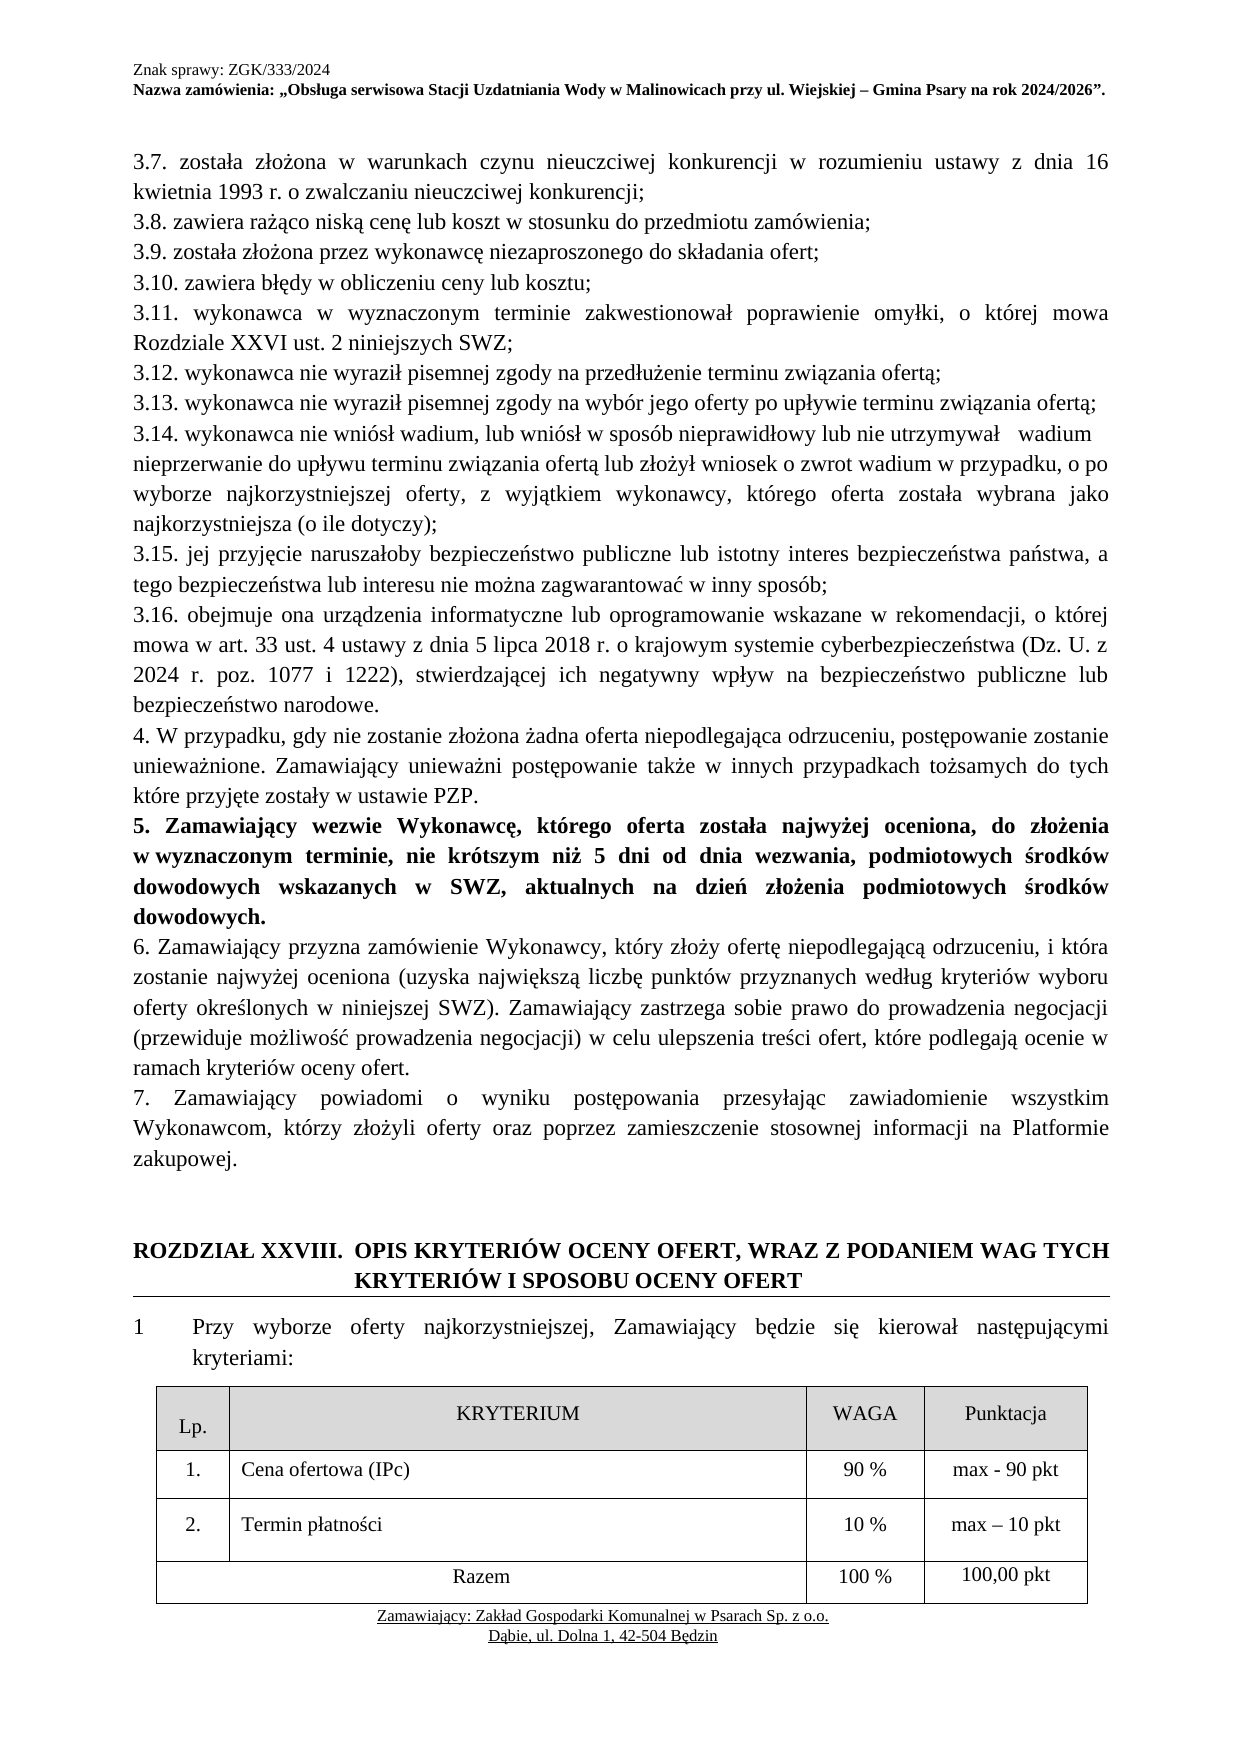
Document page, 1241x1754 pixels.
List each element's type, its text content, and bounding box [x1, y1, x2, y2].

table_cell max – 10 pkt [925, 1499, 1087, 1561]
list 3.13. wykonawca nie wyraził pisemnej zgody na wybór jego oferty po upływie terminu związania ofertą; [133, 389, 1110, 416]
text 3.10. zawiera błędy w obliczeniu ceny lub kosztu; [133, 268, 1110, 295]
table_cell Razem [157, 1562, 806, 1603]
list 4. W przypadku, gdy nie zostanie złożona żadna oferta niepodlegająca odrzuceniu, postępowanie zostanie unieważnione. Zamawiający unieważni postępowanie także w innych przypadkach tożsamych do tych które przyjęte zostały w ustawie PZP. [133, 722, 1110, 808]
table_header KRYTERIUM [230, 1387, 806, 1450]
list 7. Zamawiający powiadomi o wyniku postępowania przesyłając zawiadomienie wszystkim Wykonawcom, którzy złożyli oferty oraz poprzez zamieszczenie stosownej informacji na Platformie zakupowej. [133, 1084, 1110, 1171]
text ROZDZIAŁ XXVIII. OPIS KRYTERIÓW OCENY OFERT, WRAZ Z PODANIEM WAG TYCH KRYTERIÓW I SPOSOBU OCENY OFERT [133, 1237, 1110, 1296]
list 3.11. wykonawca w wyznaczonym terminie zakwestionował poprawienie omyłki, o której mowa Rozdziale XXVI ust. 2 niniejszych SWZ; [133, 299, 1110, 355]
list 3.12. wykonawca nie wyraził pisemnej zgody na przedłużenie terminu związania ofertą; [133, 359, 1110, 386]
list 3.15. jej przyjęcie naruszałoby bezpieczeństwo publiczne lub istotny interes bezpieczeństwa państwa, a tego bezpieczeństwa lub interesu nie można zagwarantować w inny sposób; [133, 540, 1110, 597]
list 3.9. została złożona przez wykonawcę niezaproszonego do składania ofert; [133, 238, 1110, 265]
list 3.8. zawiera rażąco niską cenę lub koszt w stosunku do przedmiotu zamówienia; [133, 208, 1110, 234]
list Przy wyborze oferty najkorzystniejszej, Zamawiający będzie się kierował następującymi kryteriami: [133, 1313, 1110, 1370]
table_cell 10 % [807, 1499, 924, 1561]
list 5. Zamawiający wezwie Wykonawcę, którego oferta została najwyżej oceniona, do złożenia w wyznaczonym terminie, nie krótszym niż 5 dni od dnia wezwania, podmiotowych środków dowodowych wskazanych w SWZ, aktualnych na dzień złożenia podmiotowych środków dowodowych. [133, 812, 1110, 929]
list 3.14. wykonawca nie wniósł wadium, lub wniósł w sposób nieprawidłowy lub nie utrzymywał wadium nieprzerwanie do upływu terminu związania ofertą lub złożył wniosek o zwrot wadium w przypadku, o po wyborze najkorzystniejszej oferty, z wyjątkiem wykonawcy, którego oferta została wybrana jako najkorzystniejsza (o ile dotyczy); [133, 419, 1110, 537]
list 6. Zamawiający przyzna zamówienie Wykonawcy, który złoży ofertę niepodlegającą odrzuceniu, i która zostanie najwyżej oceniona (uzyska największą liczbę punktów przyznanych według kryteriów wyboru oferty określonych w niniejszej SWZ). Zamawiający zastrzega sobie prawo do prowadzenia negocjacji (przewiduje możliwość prowadzenia negocjacji) w celu ulepszenia treści ofert, które podlegają ocenie w ramach kryteriów oceny ofert. [133, 933, 1110, 1080]
table_cell max - 90 pkt [925, 1451, 1087, 1498]
table_header Punktacja [925, 1387, 1087, 1450]
table_cell 100,00 pkt [925, 1562, 1087, 1603]
table_cell Termin płatności [230, 1499, 806, 1561]
table_header WAGA [807, 1387, 924, 1450]
table_header Lp. [157, 1387, 229, 1450]
table_cell Cena ofertowa (IPc) [230, 1451, 806, 1498]
list 3.16. obejmuje ona urządzenia informatyczne lub oprogramowanie wskazane w rekomendacji, o której mowa w art. 33 ust. 4 ustawy z dnia 5 lipca 2018 r. o krajowym systemie cyberbezpieczeństwa (Dz. U. z 2024 r. poz. 1077 i 1222), stwierdzającej ich negatywny wpływ na bezpieczeństwo publiczne lub bezpieczeństwo narodowe. [133, 601, 1110, 718]
table_cell 1. [157, 1451, 229, 1498]
table_cell 2. [157, 1499, 229, 1561]
table_cell 100 % [807, 1562, 924, 1603]
list 3.7. została złożona w warunkach czynu nieuczciwej konkurencji w rozumieniu ustawy z dnia 16 kwietnia 1993 r. o zwalczaniu nieuczciwej konkurencji; [133, 148, 1110, 204]
table_cell 90 % [807, 1451, 924, 1498]
